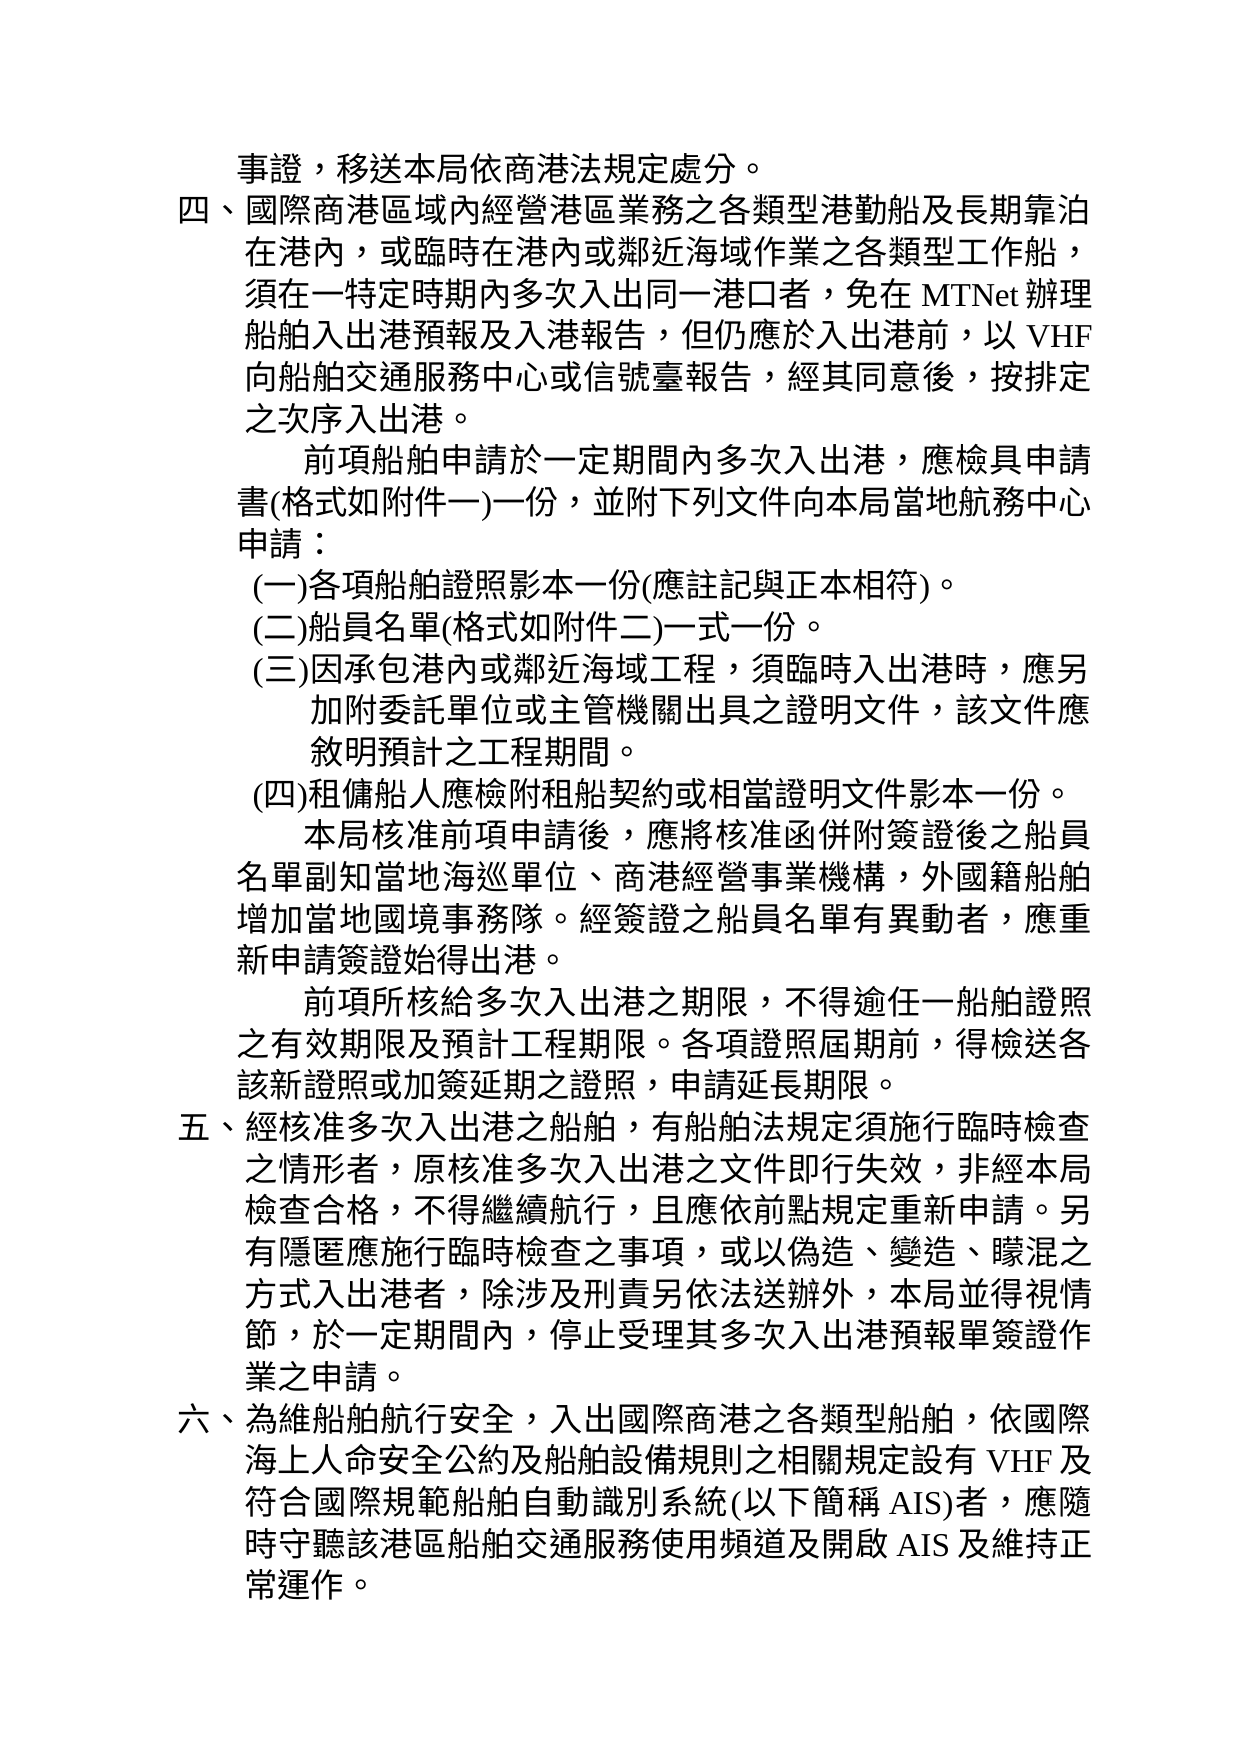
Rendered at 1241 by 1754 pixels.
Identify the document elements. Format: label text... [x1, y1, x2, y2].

text (四)租傭船人應檢附租船契約或相當證明文件影本一份。 [252, 773, 1092, 814]
text (二)船員名單(格式如附件二)一式一份。 [252, 606, 1092, 648]
text 五、經核准多次入出港之船舶，有船舶法規定須施行臨時檢查之情形者，原核准多次入出港之文件即行失效，非經本局檢查合格，不得繼續航行，且應依前點規定重新申請。另有隱匿應施行臨時檢查之事項，或以偽造、變造、矇混之方式入出港者，除涉及刑責另依法送辦外，本局並得視情節，於一定期間內，停止受理其多次入出港預報單簽證作業之申請。 [177, 1106, 1092, 1398]
text 前項船舶申請於一定期間內多次入出港，應檢具申請書(格式如附件一)一份，並附下列文件向本局當地航務中心申請： [236, 439, 1092, 564]
text 四、國際商港區域內經營港區業務之各類型港勤船及長期靠泊在港內，或臨時在港內或鄰近海域作業之各類型工作船，須在一特定時期內多次入出同一港口者，免在MTNet辦理船舶入出港預報及入港報告，但仍應於入出港前，以VHF向船舶交通服務中心或信號臺報告，經其同意後，按排定之次序入出港。 [177, 189, 1092, 439]
text 六、為維船舶航行安全，入出國際商港之各類型船舶，依國際海上人命安全公約及船舶設備規則之相關規定設有VHF及符合國際規範船舶自動識別系統(以下簡稱AIS)者，應隨時守聽該港區船舶交通服務使用頻道及開啟AIS及維持正常運作。 [177, 1398, 1092, 1606]
text (一)各項船舶證照影本一份(應註記與正本相符)。 [252, 564, 1092, 606]
text 前項所核給多次入出港之期限，不得逾任一船舶證照之有效期限及預計工程期限。各項證照屆期前，得檢送各該新證照或加簽延期之證照，申請延長期限。 [236, 981, 1092, 1106]
text 事證，移送本局依商港法規定處分。 [236, 148, 1092, 189]
text 本局核准前項申請後，應將核准函併附簽證後之船員名單副知當地海巡單位、商港經營事業機構，外國籍船舶增加當地國境事務隊。經簽證之船員名單有異動者，應重新申請簽證始得出港。 [236, 814, 1092, 981]
text (三)因承包港內或鄰近海域工程，須臨時入出港時，應另加附委託單位或主管機關出具之證明文件，該文件應敘明預計之工程期間。 [252, 648, 1092, 773]
